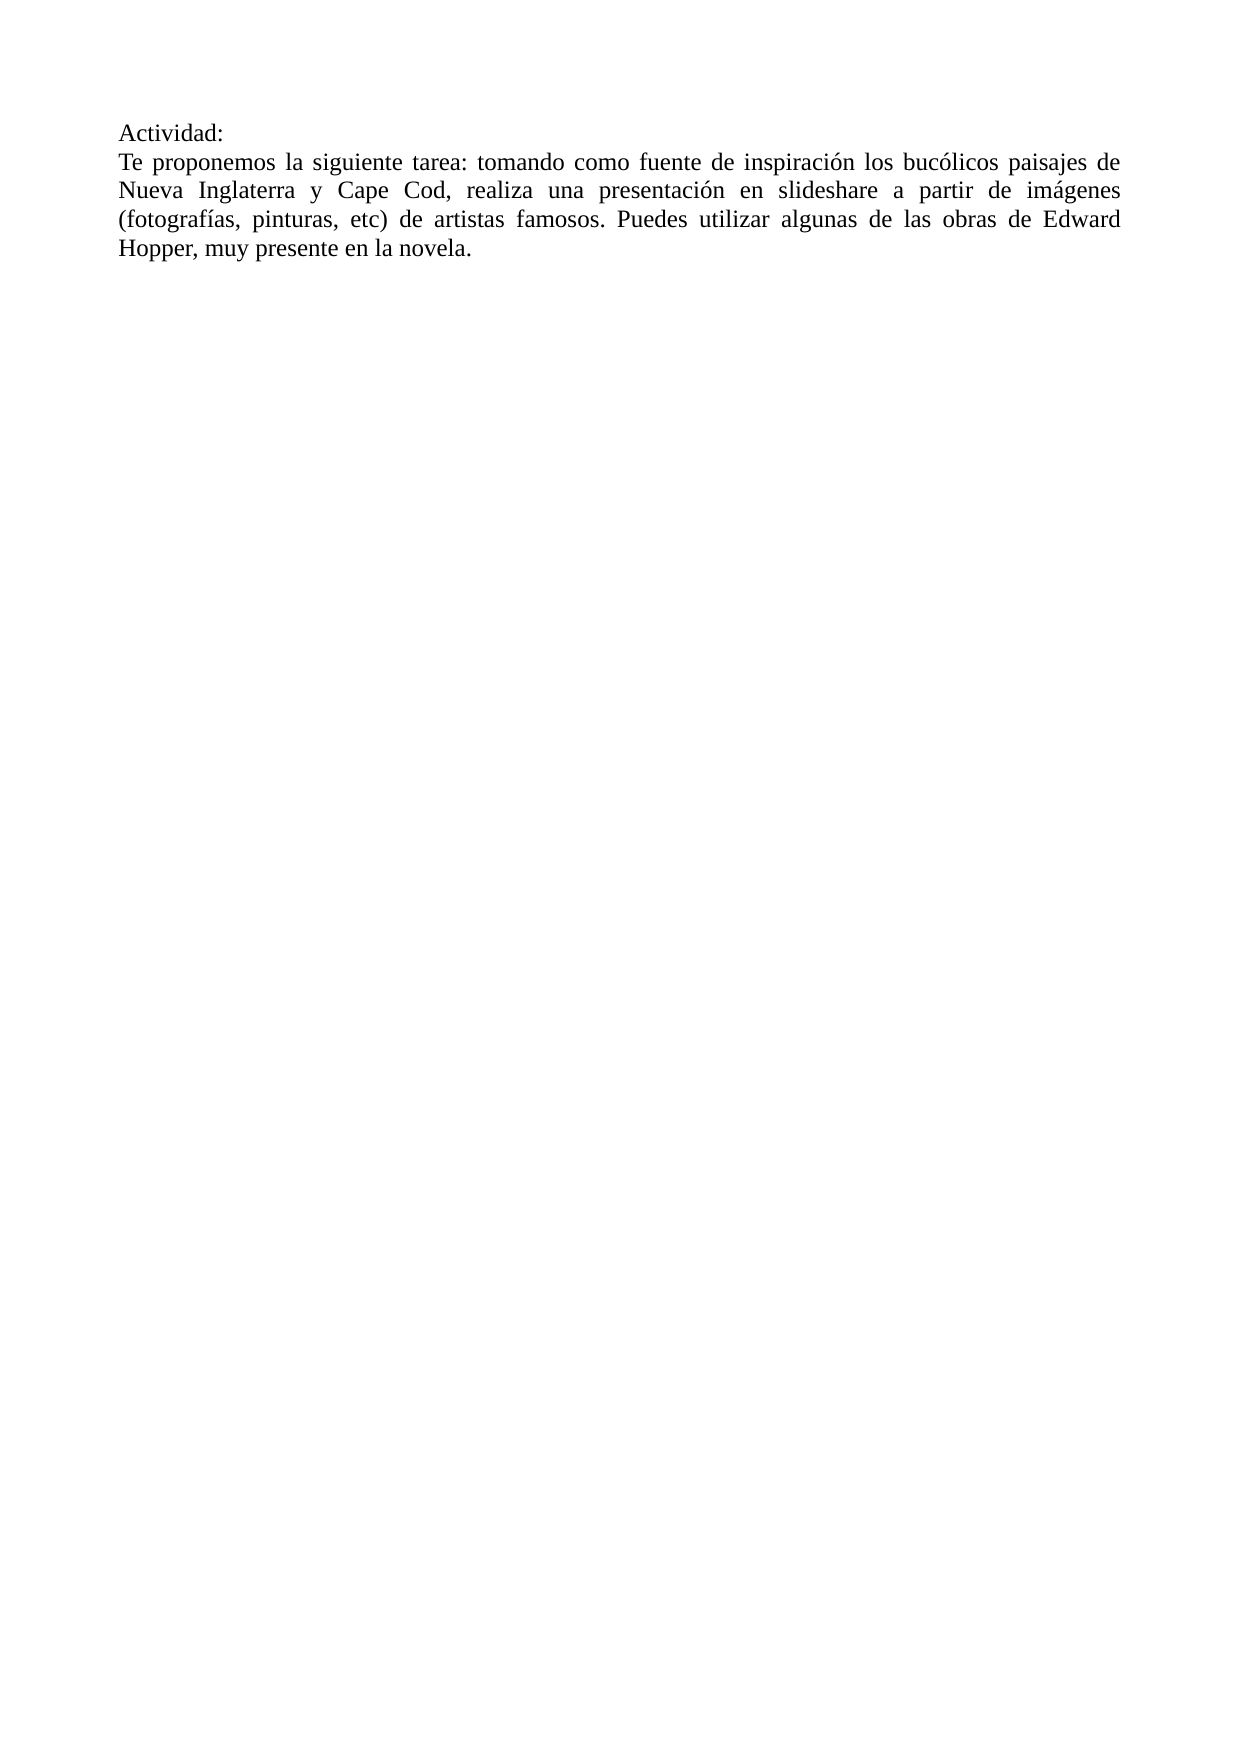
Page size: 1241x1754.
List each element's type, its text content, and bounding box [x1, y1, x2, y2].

text Actividad: [118, 118, 1122, 147]
text Te proponemos la siguiente tarea: tomando como fuente de inspiración los bucólicos paisajes de Nueva Inglaterra y Cape Cod, realiza una presentación en slideshare a partir de imágenes (fotografías, pinturas, etc) de artistas famosos. Puedes utilizar algunas de las obras de Edward Hopper, muy presente en la novela. [118, 147, 1122, 262]
